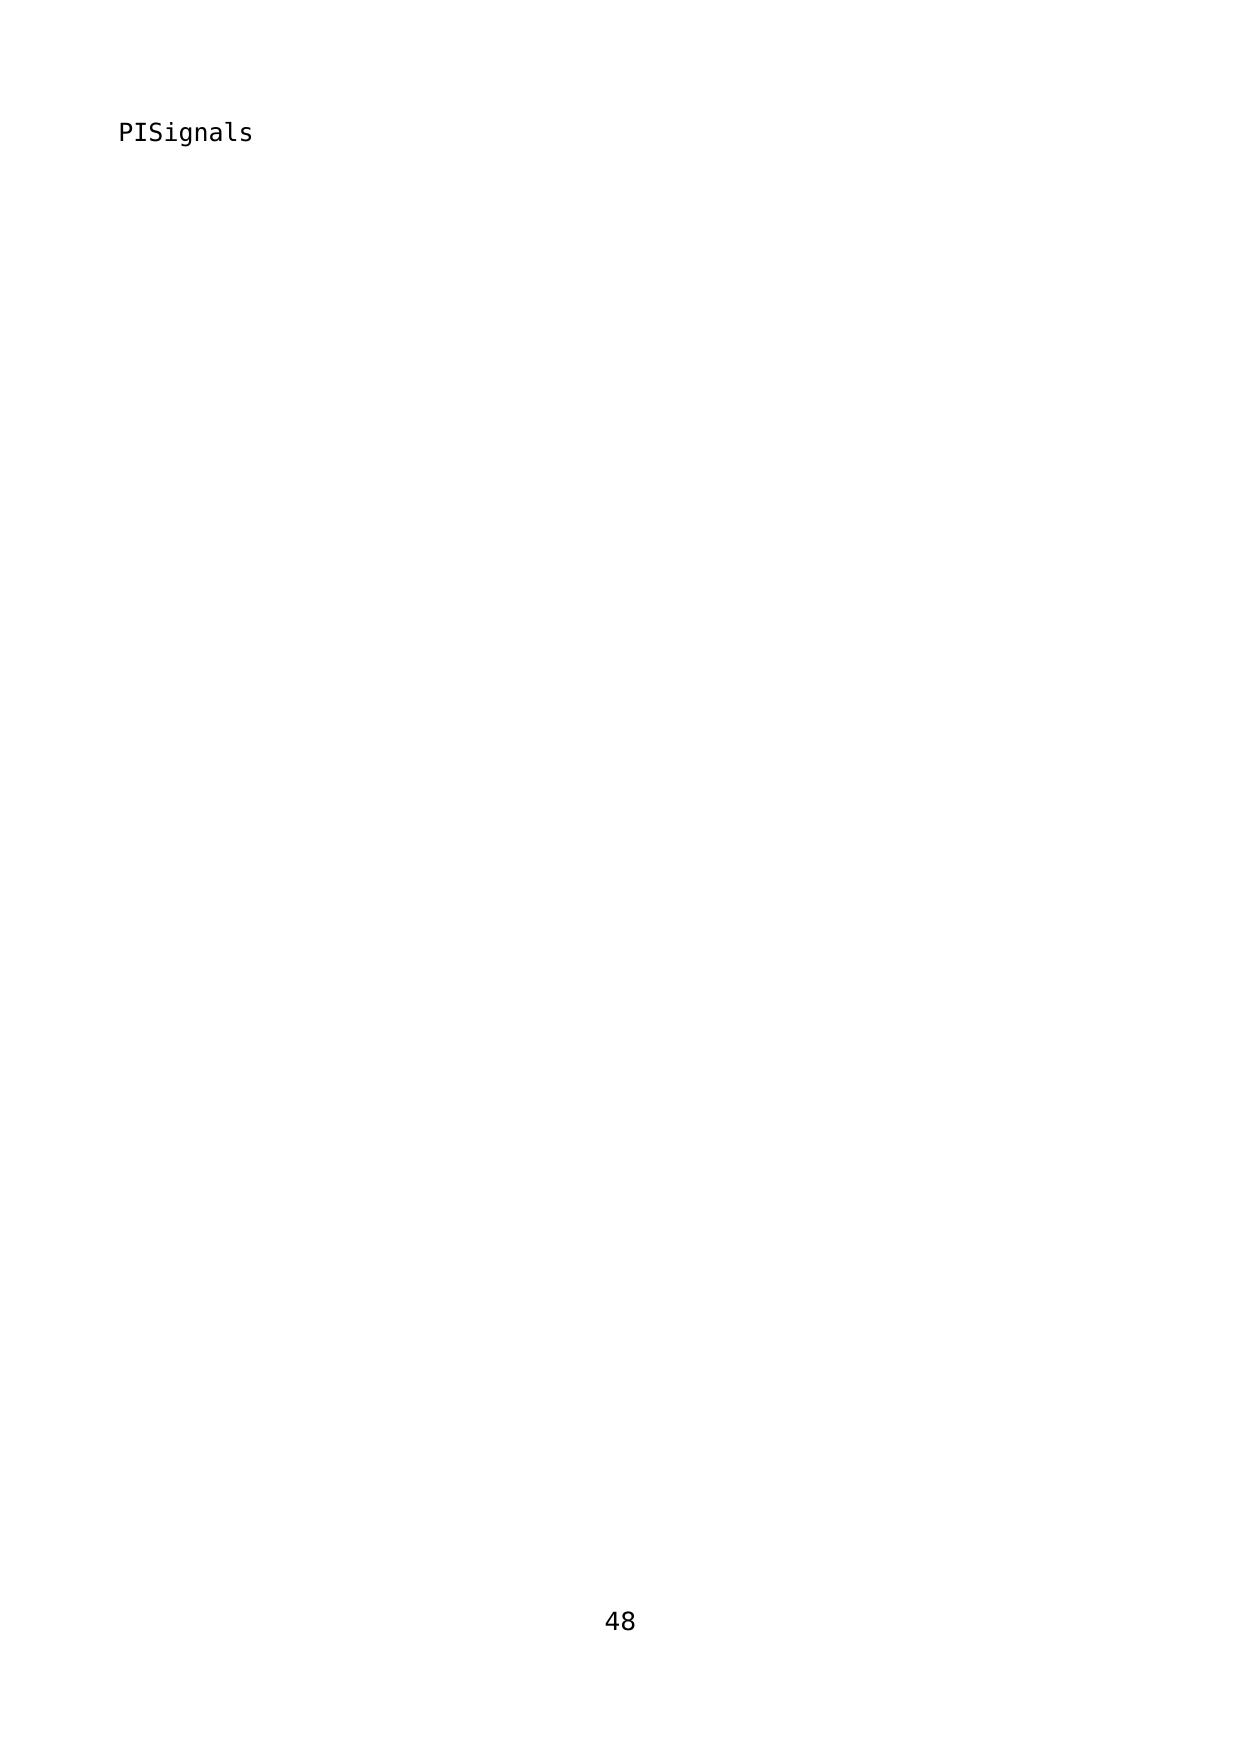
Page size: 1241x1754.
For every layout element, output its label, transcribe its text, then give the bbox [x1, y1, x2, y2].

text PISignals [118, 118, 1122, 147]
